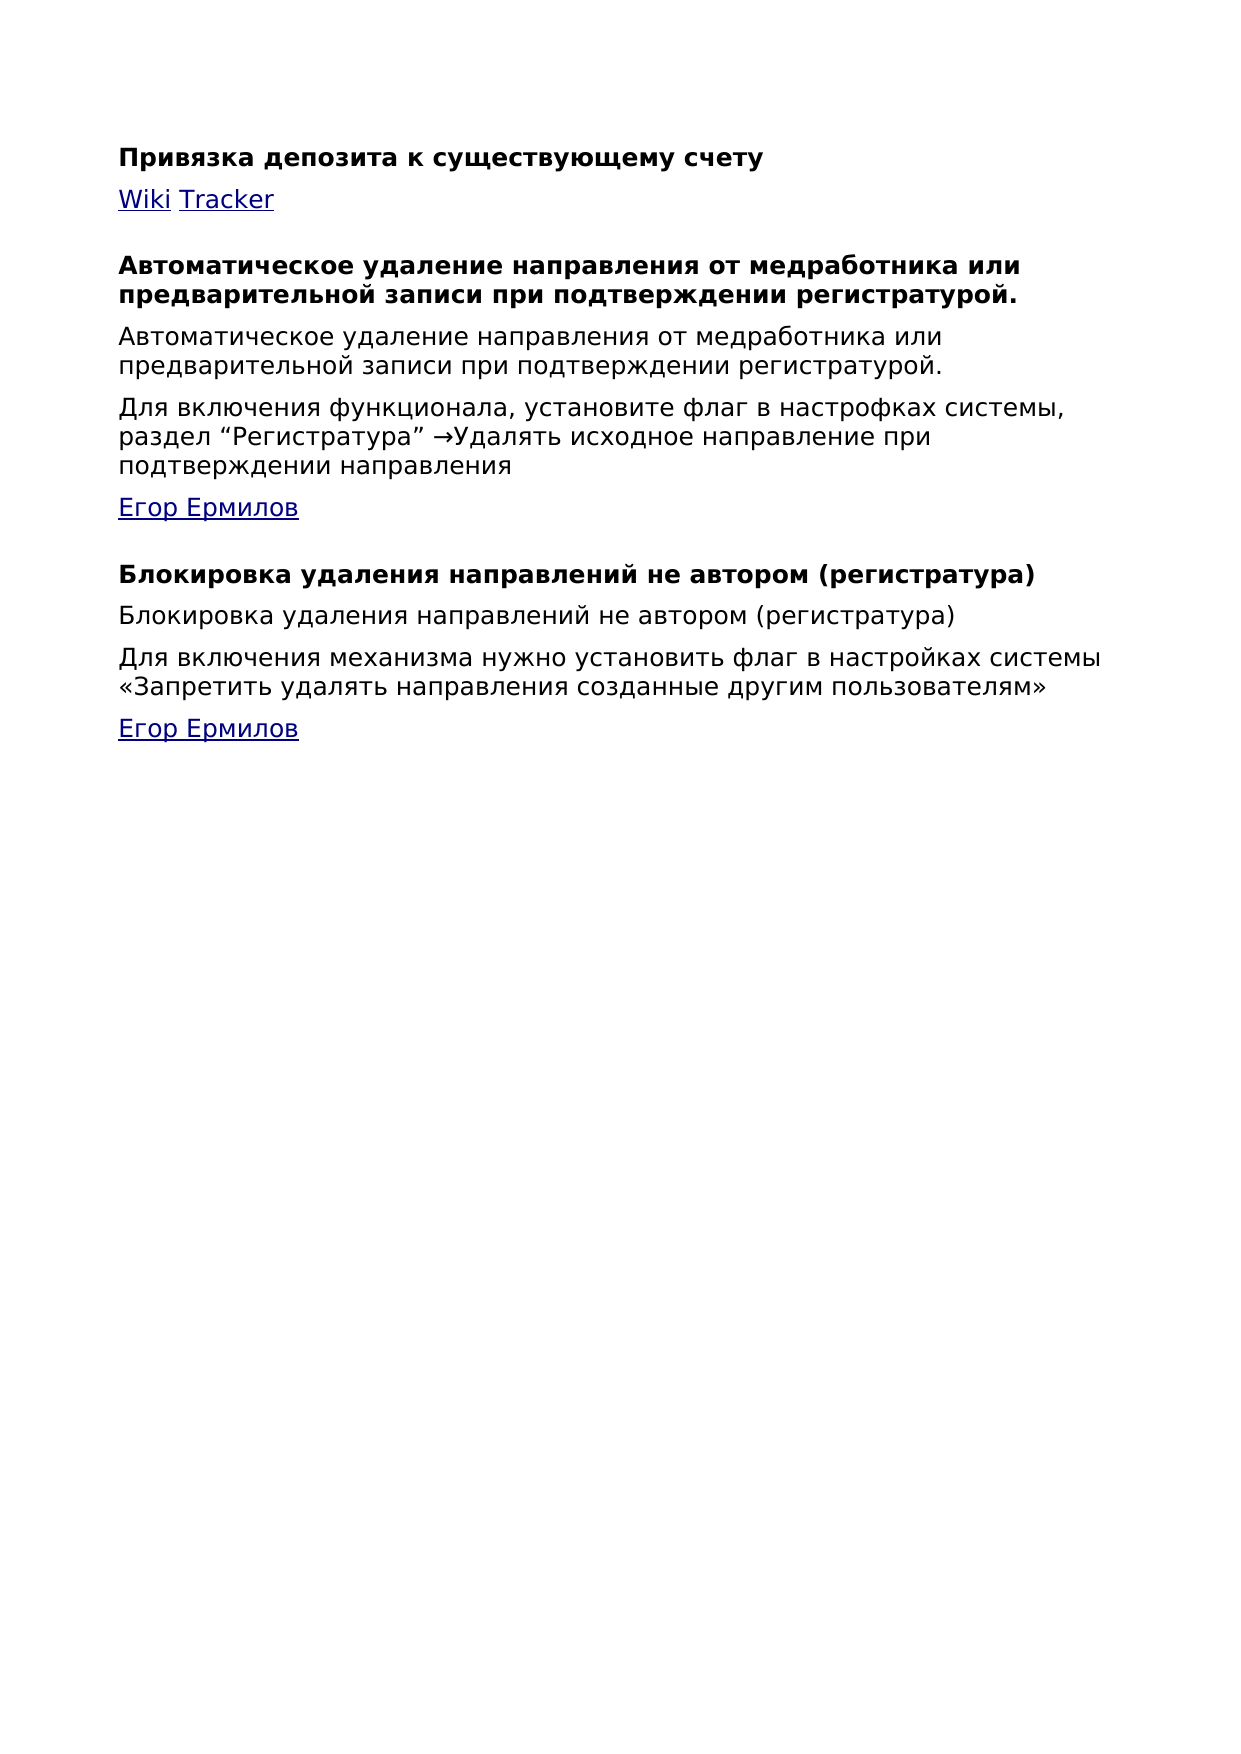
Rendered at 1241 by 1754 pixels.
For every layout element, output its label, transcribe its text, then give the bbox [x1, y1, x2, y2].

text Егор Ермилов [118, 493, 1122, 522]
text Wiki Tracker [118, 185, 1122, 214]
text Блокировка удаления направлений не автором (регистратура) [118, 601, 1122, 631]
text Автоматическое удаление направления от медработника или предварительной записи при подтверждении регистратурой. [118, 322, 1122, 381]
text Для включения механизма нужно установить флаг в настройках системы «Запретить удалять направления созданные другим пользователям» [118, 643, 1122, 701]
text Для включения функционала, установите флаг в настрофках системы, раздел “Регистратура” →Удалять исходное направление при подтверждении направления [118, 393, 1122, 481]
subtitle Блокировка удаления направлений не автором (регистратура) [118, 560, 1122, 589]
subtitle Привязка депозита к существующему счету [118, 143, 1122, 172]
subtitle Автоматическое удаление направления от медработника или предварительной записи при подтверждении регистратурой. [118, 251, 1122, 310]
text Егор Ермилов [118, 714, 1122, 743]
